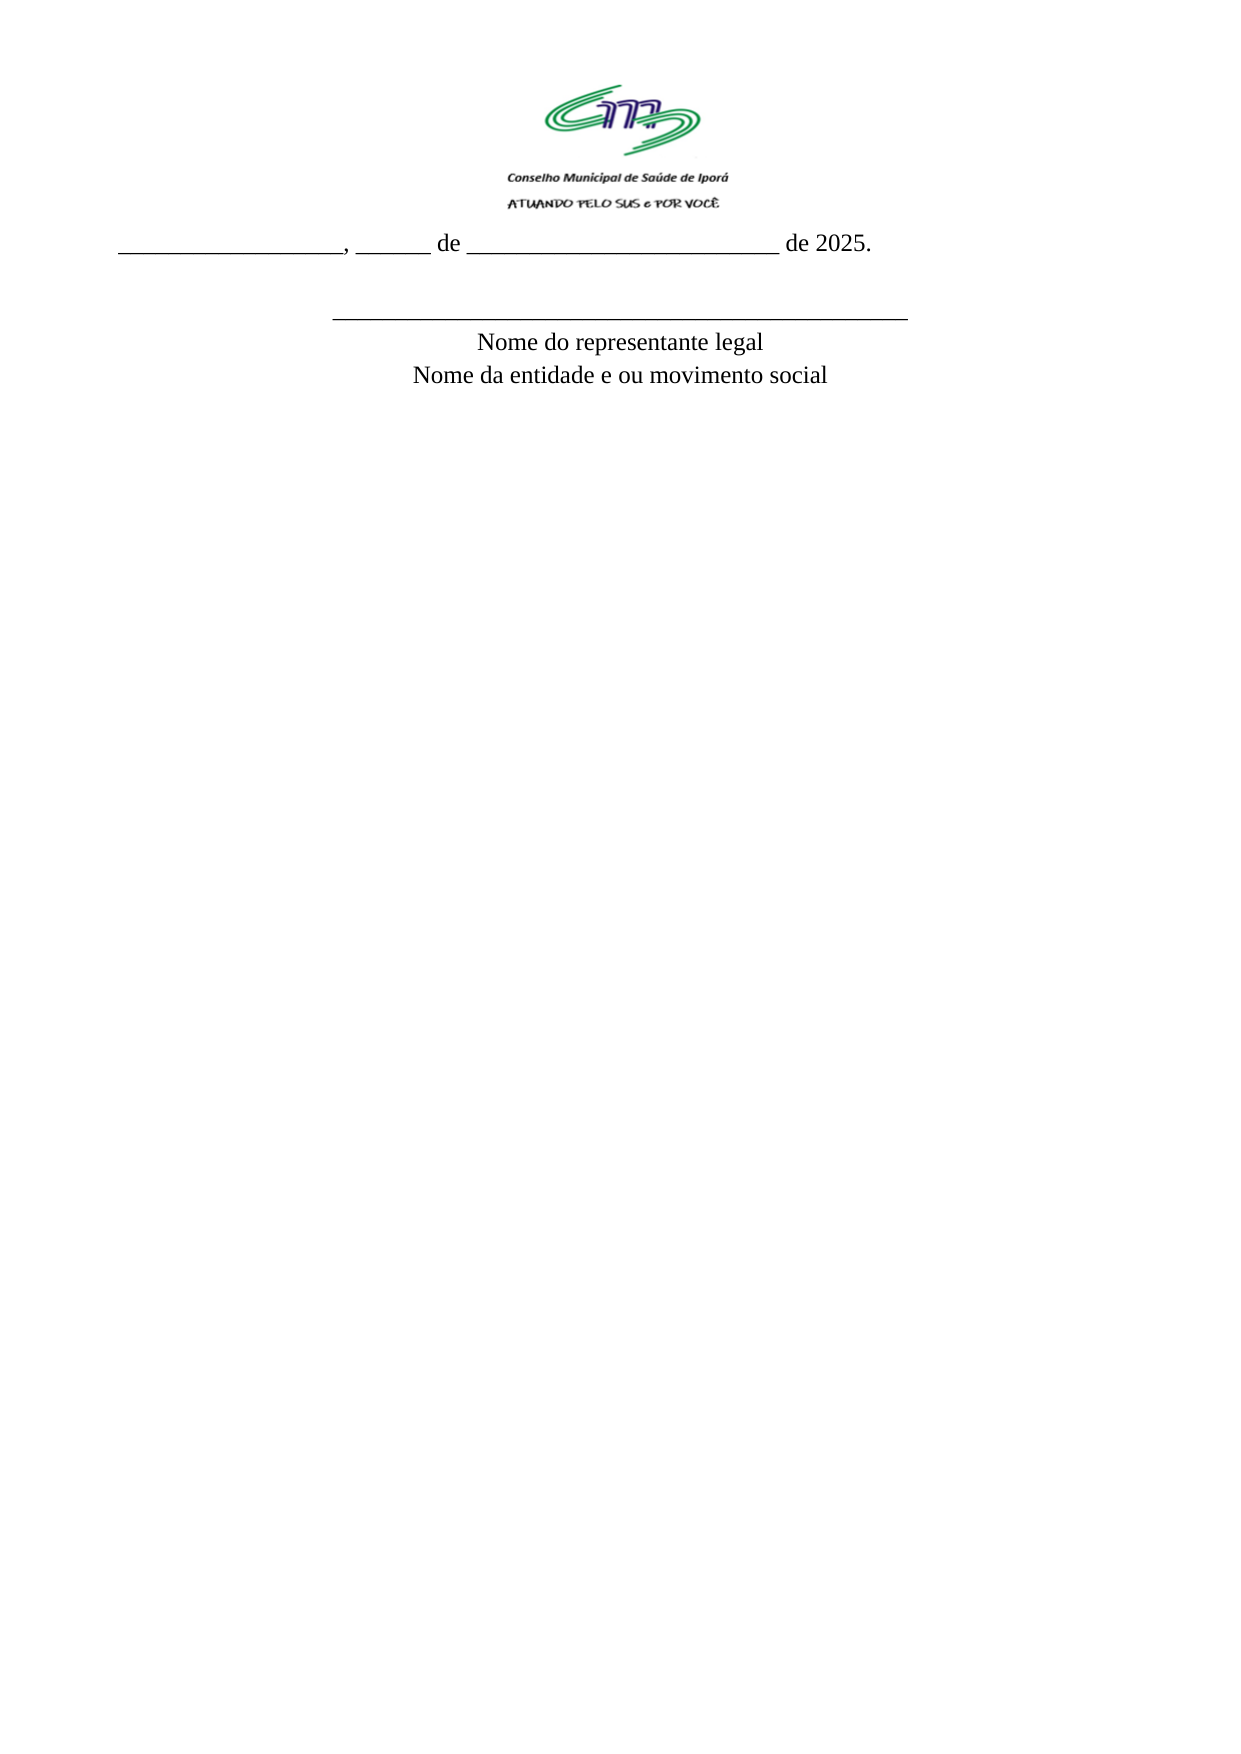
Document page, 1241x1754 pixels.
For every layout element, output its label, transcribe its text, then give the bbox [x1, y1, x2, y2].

text ______________________________________________ [118, 294, 1122, 323]
text __________________, ______ de _________________________ de 2025. [118, 228, 1122, 257]
text Nome do representante legal [118, 327, 1122, 356]
text Nome da entidade e ou movimento social [118, 360, 1122, 389]
